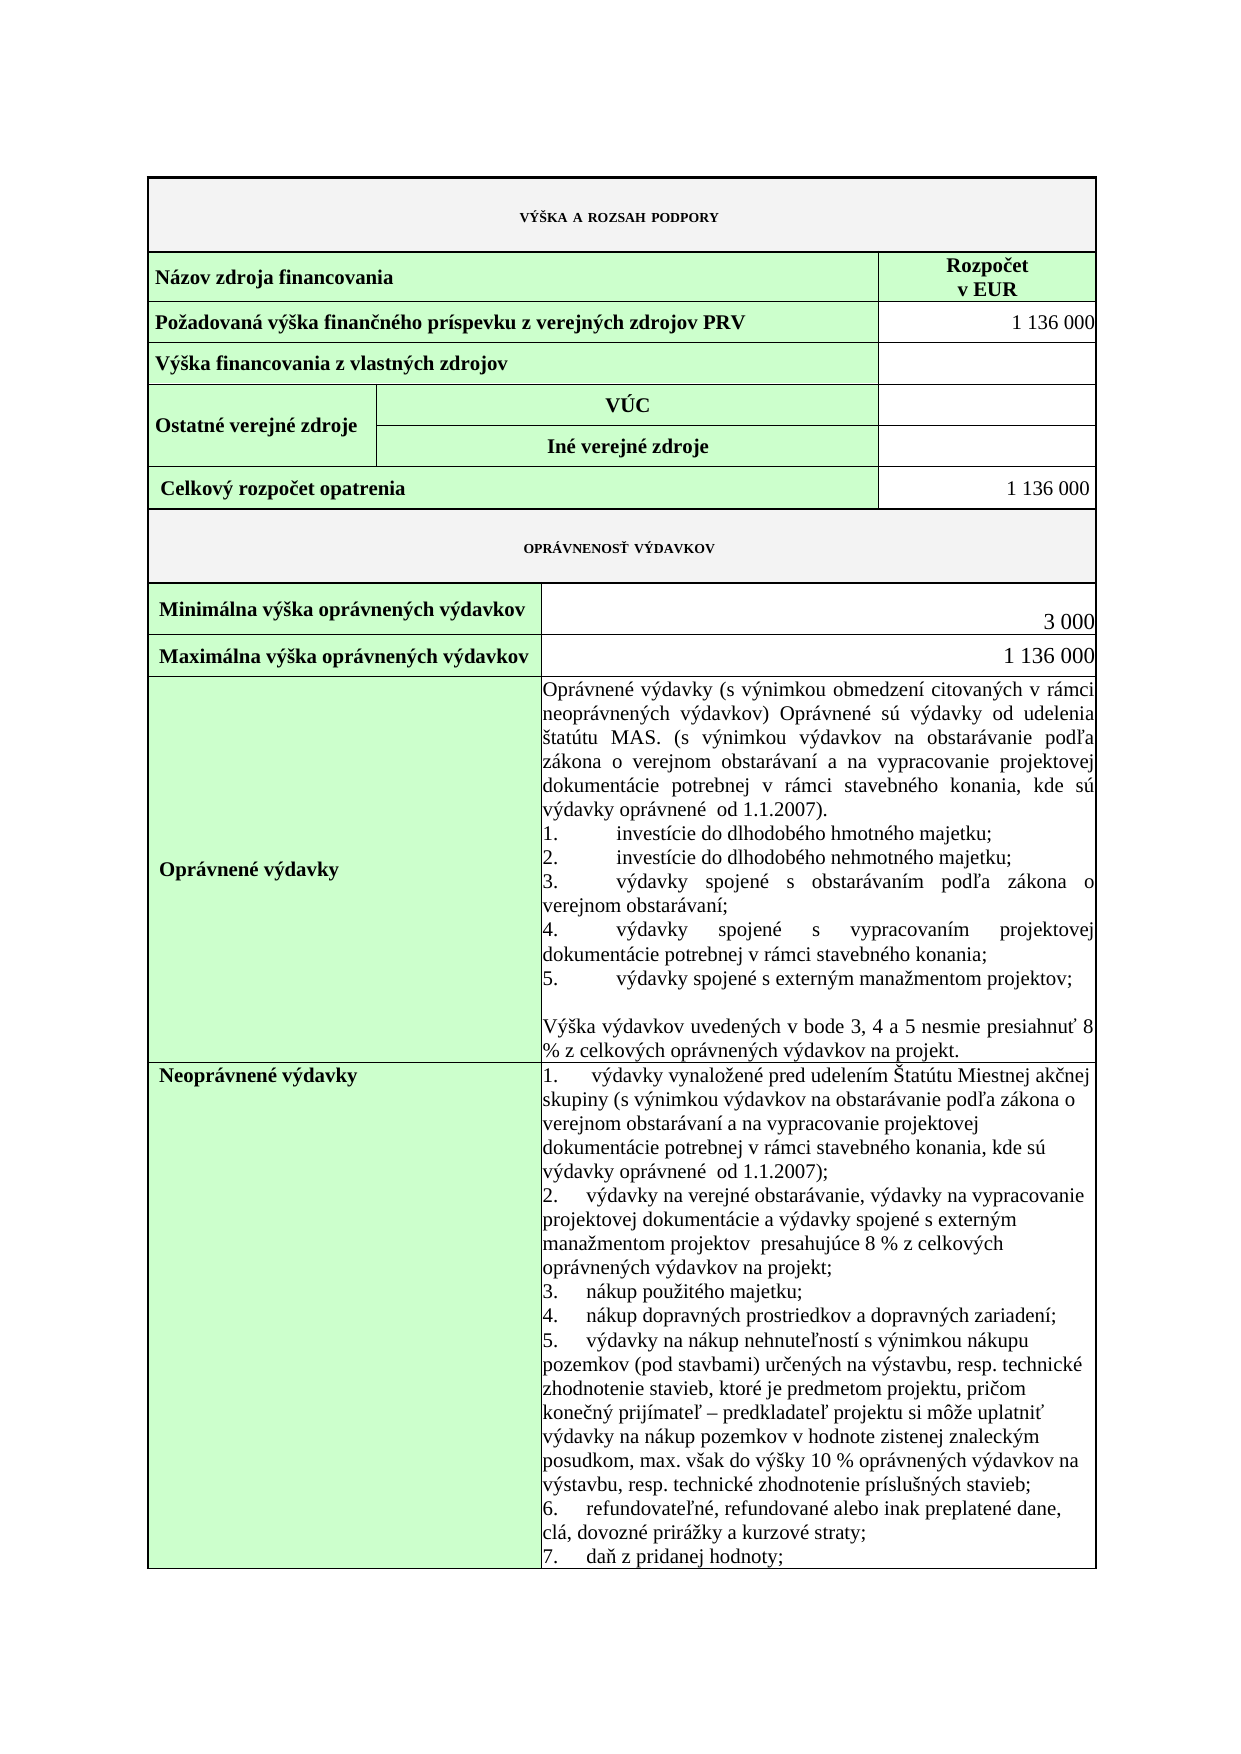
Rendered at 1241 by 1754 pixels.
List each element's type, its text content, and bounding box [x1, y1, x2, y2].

table_cell oprávnenosť výdavkov [149, 510, 1095, 582]
table_cell VÚC [377, 385, 878, 425]
table_cell 1. výdavky vynaložené pred udelením Štatútu Miestnej akčnej skupiny (s výnimkou výdavkov na obstarávanie podľa zákona o verejnom obstarávaní a na vypracovanie projektovej dokumentácie potrebnej v rámci stavebného konania, kde sú výdavky oprávnené od 1.1.2007); 2. výdavky na verejné obstarávanie, výdavky na vypracovanie projektovej dokumentácie a výdavky spojené s externým manažmentom projektov presahujúce 8 % z celkových oprávnených výdavkov na projekt; 3. nákup použitého majetku; 4. nákup dopravných prostriedkov a dopravných zariadení; 5. výdavky na nákup nehnuteľností s výnimkou nákupu pozemkov (pod stavbami) určených na výstavbu, resp. technické zhodnotenie stavieb, ktoré je predmetom projektu, pričom konečný prijímateľ – predkladateľ projektu si môže uplatniť výdavky na nákup pozemkov v hodnote zistenej znaleckým posudkom, max. však do výšky 10 % oprávnených výdavkov na výstavbu, resp. technické zhodnotenie príslušných stavieb; 6. refundovateľné, refundované alebo inak preplatené dane, clá, dovozné prirážky a kurzové straty; 7. daň z pridanej hodnoty; [542, 1063, 1095, 1568]
table_cell Ostatné verejné zdroje [149, 385, 376, 466]
table_cell [879, 343, 1095, 383]
table_cell Neoprávnené výdavky [149, 1063, 541, 1568]
table_cell Rozpočet v EUR [879, 253, 1095, 301]
table_cell Požadovaná výška finančného príspevku z verejných zdrojov PRV [149, 302, 878, 342]
table_cell výška a rozsah podpory [149, 179, 1095, 251]
table_cell 1 136 000 [879, 467, 1095, 508]
table_cell Iné verejné zdroje [377, 426, 878, 466]
table_cell Maximálna výška oprávnených výdavkov [149, 635, 541, 676]
table_cell Výška financovania z vlastných zdrojov [149, 343, 878, 383]
table_cell Minimálna výška oprávnených výdavkov [149, 584, 541, 634]
table_cell Názov zdroja financovania [149, 253, 878, 301]
table_cell Celkový rozpočet opatrenia [149, 467, 878, 508]
table_cell Oprávnené výdavky (s výnimkou obmedzení citovaných v rámci neoprávnených výdavkov) Oprávnené sú výdavky od udelenia štatútu MAS. (s výnimkou výdavkov na obstarávanie podľa zákona o verejnom obstarávaní a na vypracovanie projektovej dokumentácie potrebnej v rámci stavebného konania, kde sú výdavky oprávnené od 1.1.2007). 1. investície do dlhodobého hmotného majetku; 2. investície do dlhodobého nehmotného majetku; 3. výdavky spojené s obstarávaním podľa zákona o verejnom obstarávaní; 4. výdavky spojené s vypracovaním projektovej dokumentácie potrebnej v rámci stavebného konania; 5. výdavky spojené s externým manažmentom projektov; Výška výdavkov uvedených v bode 3, 4 a 5 nesmie presiahnuť 8 % z celkových oprávnených výdavkov na projekt. [542, 677, 1095, 1062]
table_cell 3 000 [542, 584, 1095, 634]
table_cell 1 136 000 [879, 302, 1095, 342]
table_cell Oprávnené výdavky [149, 677, 541, 1062]
table_cell [879, 385, 1095, 425]
table_cell [879, 426, 1095, 466]
table_cell 1 136 000 [542, 635, 1095, 676]
